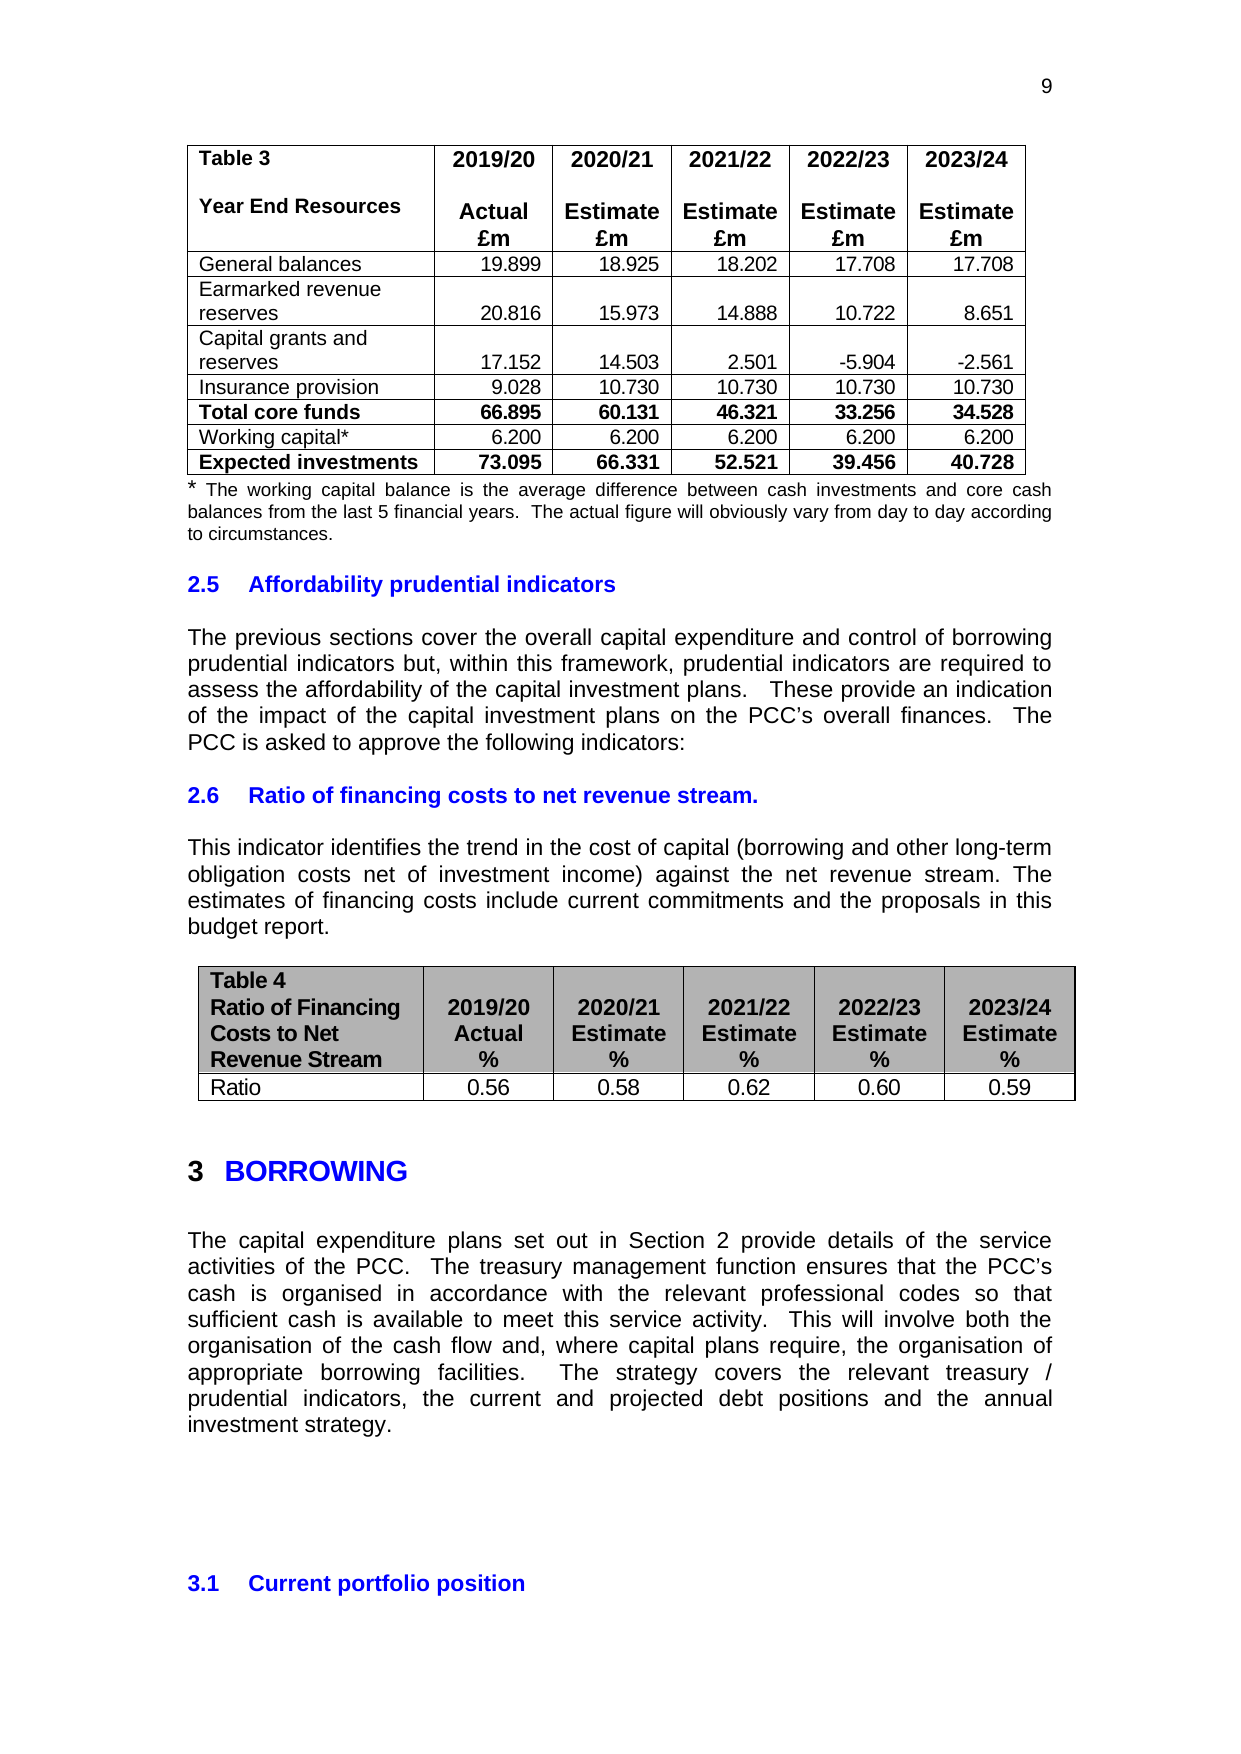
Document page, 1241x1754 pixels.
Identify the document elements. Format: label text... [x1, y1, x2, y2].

table_header 2022/23 Estimate £m [790, 146, 907, 251]
table_cell 14.888 [672, 277, 789, 325]
table_cell Insurance provision [188, 375, 434, 399]
table_cell -5.904 [790, 326, 907, 374]
table_cell 66.895 [435, 400, 552, 424]
table_cell 20.816 [435, 277, 552, 325]
table_header 2020/21 Estimate % [554, 967, 683, 1072]
table_header 2021/22 Estimate £m [672, 146, 789, 251]
table_cell Working capital* [188, 425, 434, 449]
text This indicator identifies the trend in the cost of capital (borrowing and other long-term obligation costs net of investment income) against the net revenue stream. The estimates of financing costs include current commitments and the proposals in this budget report. [187, 834, 1053, 940]
table_header 2021/22 Estimate % [684, 967, 814, 1072]
table_header 2023/24 Estimate % [945, 967, 1074, 1072]
table_cell Expected investments [188, 450, 434, 474]
table_cell 15.973 [553, 277, 671, 325]
table_cell Capital grants and reserves [188, 326, 434, 374]
table_cell Earmarked revenue reserves [188, 277, 434, 325]
table_cell 60.131 [553, 400, 671, 424]
table_cell 39.456 [790, 450, 907, 474]
table_cell 6.200 [790, 425, 907, 449]
table_header Table 3 Year End Resources [188, 146, 434, 251]
table_cell 6.200 [553, 425, 671, 449]
table_cell 6.200 [435, 425, 552, 449]
table_cell 10.730 [553, 375, 671, 399]
table_cell 18.925 [553, 252, 671, 276]
table_cell 10.722 [790, 277, 907, 325]
table_cell 10.730 [908, 375, 1025, 399]
table_cell 0.60 [815, 1074, 944, 1100]
list Ratio of financing costs to net revenue stream. [187, 782, 1053, 808]
table_header 2019/20 Actual % [424, 967, 553, 1072]
table_cell 18.202 [672, 252, 789, 276]
table_cell 8.651 [908, 277, 1025, 325]
table_cell Total core funds [188, 400, 434, 424]
table_cell 17.152 [435, 326, 552, 374]
table_cell 14.503 [553, 326, 671, 374]
table_cell 17.708 [908, 252, 1025, 276]
table_cell General balances [188, 252, 434, 276]
table_cell 34.528 [908, 400, 1025, 424]
table_cell 40.728 [908, 450, 1025, 474]
table_cell 46.321 [672, 400, 789, 424]
table_cell 17.708 [790, 252, 907, 276]
table_cell 0.56 [424, 1074, 553, 1100]
text * The working capital balance is the average difference between cash investments and core cash balances from the last 5 financial years. The actual figure will obviously vary from day to day according to circumstances. [187, 475, 1053, 544]
table_header 2020/21 Estimate £m [553, 146, 671, 251]
table_cell 33.256 [790, 400, 907, 424]
table_cell 10.730 [672, 375, 789, 399]
table_cell 6.200 [672, 425, 789, 449]
table_header 2019/20 Actual £m [435, 146, 552, 251]
list Affordability prudential indicators [187, 571, 1053, 597]
table_cell 19.899 [435, 252, 552, 276]
table_cell -2.561 [908, 326, 1025, 374]
subtitle BORROWING [187, 1154, 1053, 1187]
table_cell 10.730 [790, 375, 907, 399]
table_header 2022/23 Estimate % [815, 967, 944, 1072]
table_cell 66.331 [553, 450, 671, 474]
text The previous sections cover the overall capital expenditure and control of borrowing prudential indicators but, within this framework, prudential indicators are required to assess the affordability of the capital investment plans. These provide an indication of the impact of the capital investment plans on the PCC’s overall finances. The PCC is asked to approve the following indicators: [187, 623, 1053, 755]
table_cell 0.62 [684, 1074, 814, 1100]
table_cell 52.521 [672, 450, 789, 474]
table_cell Ratio [199, 1074, 423, 1100]
text The capital expenditure plans set out in Section 2 provide details of the service activities of the PCC. The treasury management function ensures that the PCC’s cash is organised in accordance with the relevant professional codes so that sufficient cash is available to meet this service activity. This will involve both the organisation of the cash flow and, where capital plans require, the organisation of appropriate borrowing facilities. The strategy covers the relevant treasury / prudential indicators, the current and projected debt positions and the annual investment strategy. [187, 1227, 1053, 1438]
table_cell 2.501 [672, 326, 789, 374]
table_cell 0.59 [945, 1074, 1074, 1100]
table_cell 73.095 [435, 450, 552, 474]
table_header Table 4 Ratio of Financing Costs to Net Revenue Stream [199, 967, 423, 1072]
table_cell 6.200 [908, 425, 1025, 449]
table_header 2023/24 Estimate £m [908, 146, 1025, 251]
table_cell 0.58 [554, 1074, 683, 1100]
list Current portfolio position [187, 1569, 1053, 1596]
table_cell 9.028 [435, 375, 552, 399]
